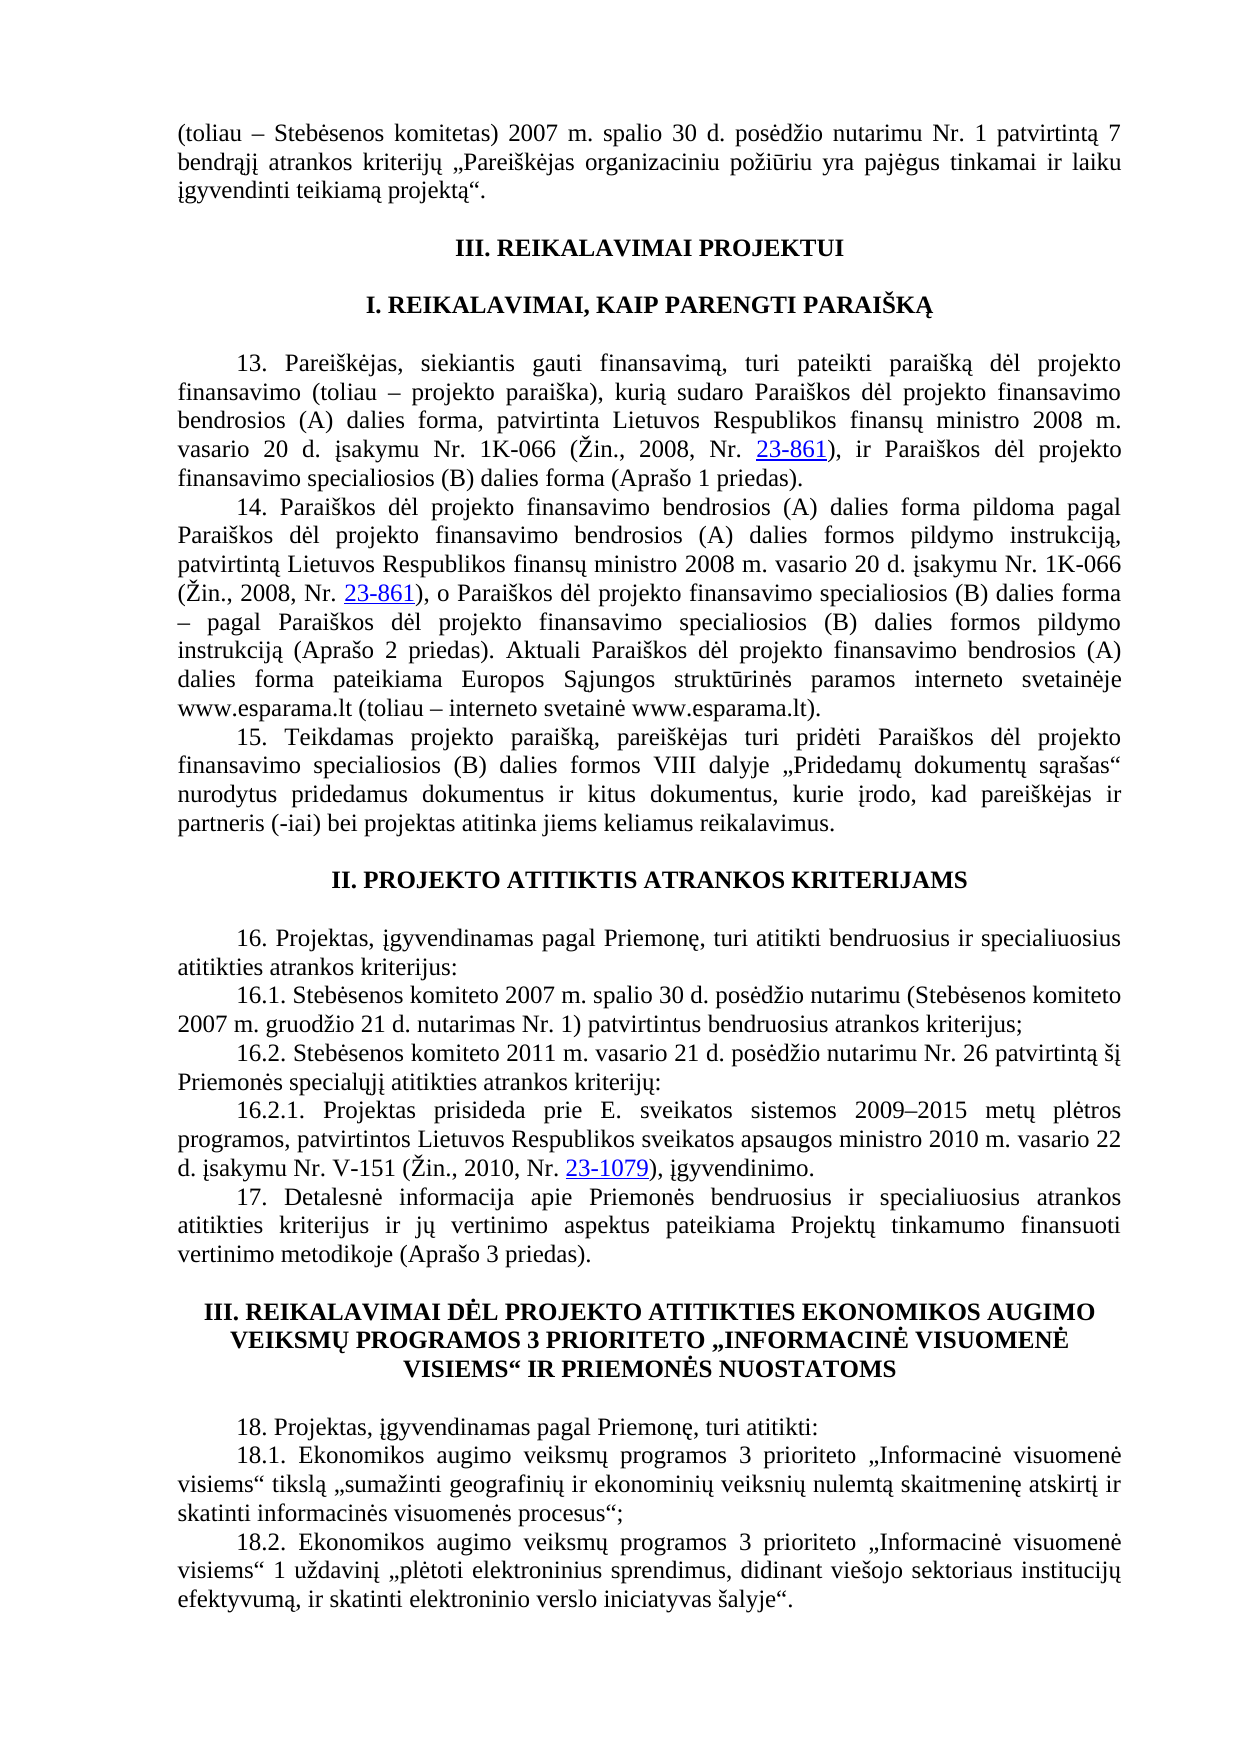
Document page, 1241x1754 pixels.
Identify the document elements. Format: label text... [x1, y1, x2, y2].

text I. REIKALAVIMAI, KAIP PARENGTI PARAIŠKĄ [177, 291, 1122, 319]
text II. PROJEKTO ATITIKTIS ATRANKOS KRITERIJAMS [177, 866, 1122, 894]
text III. REIKALAVIMAI DĖL PROJEKTO ATITIKTIES EKONOMIKOS AUGIMO VEIKSMŲ PROGRAMOS 3 PRIORITETO „INFORMACINĖ VISUOMENĖ VISIEMS“ IR PRIEMONĖS NUOSTATOMS [177, 1297, 1122, 1383]
text 16.2.1. Projektas prisideda prie E. sveikatos sistemos 2009–2015 metų plėtros programos, patvirtintos Lietuvos Respublikos sveikatos apsaugos ministro 2010 m. vasario 22 d. įsakymu Nr. V-151 (Žin., 2010, Nr. 23-1079), įgyvendinimo. [177, 1096, 1122, 1182]
text 18.1. Ekonomikos augimo veiksmų programos 3 prioriteto „Informacinė visuomenė visiems“ tikslą „sumažinti geografinių ir ekonominių veiksnių nulemtą skaitmeninę atskirtį ir skatinti informacinės visuomenės procesus“; [177, 1441, 1122, 1527]
text 16. Projektas, įgyvendinamas pagal Priemonę, turi atitikti bendruosius ir specialiuosius atitikties atrankos kriterijus: [177, 923, 1122, 981]
text III. REIKALAVIMAI PROJEKTUI [177, 233, 1122, 262]
text (toliau – Stebėsenos komitetas) 2007 m. spalio 30 d. posėdžio nutarimu Nr. 1 patvirtintą 7 bendrąjį atrankos kriterijų „Pareiškėjas organizaciniu požiūriu yra pajėgus tinkamai ir laiku įgyvendinti teikiamą projektą“. [177, 118, 1122, 204]
text 17. Detalesnė informacija apie Priemonės bendruosius ir specialiuosius atrankos atitikties kriterijus ir jų vertinimo aspektus pateikiama Projektų tinkamumo finansuoti vertinimo metodikoje (Aprašo 3 priedas). [177, 1182, 1122, 1268]
text 16.2. Stebėsenos komiteto 2011 m. vasario 21 d. posėdžio nutarimu Nr. 26 patvirtintą šį Priemonės specialųjį atitikties atrankos kriterijų: [177, 1038, 1122, 1096]
text 14. Paraiškos dėl projekto finansavimo bendrosios (A) dalies forma pildoma pagal Paraiškos dėl projekto finansavimo bendrosios (A) dalies formos pildymo instrukciją, patvirtintą Lietuvos Respublikos finansų ministro 2008 m. vasario 20 d. įsakymu Nr. 1K-066 (Žin., 2008, Nr. 23-861), o Paraiškos dėl projekto finansavimo specialiosios (B) dalies forma – pagal Paraiškos dėl projekto finansavimo specialiosios (B) dalies formos pildymo instrukciją (Aprašo 2 priedas). Aktuali Paraiškos dėl projekto finansavimo bendrosios (A) dalies forma pateikiama Europos Sąjungos struktūrinės paramos interneto svetainėje www.esparama.lt (toliau – interneto svetainė www.esparama.lt). [177, 492, 1122, 722]
text 16.1. Stebėsenos komiteto 2007 m. spalio 30 d. posėdžio nutarimu (Stebėsenos komiteto 2007 m. gruodžio 21 d. nutarimas Nr. 1) patvirtintus bendruosius atrankos kriterijus; [177, 981, 1122, 1038]
text 18. Projektas, įgyvendinamas pagal Priemonę, turi atitikti: [177, 1412, 1122, 1441]
text 13. Pareiškėjas, siekiantis gauti finansavimą, turi pateikti paraišką dėl projekto finansavimo (toliau – projekto paraiška), kurią sudaro Paraiškos dėl projekto finansavimo bendrosios (A) dalies forma, patvirtinta Lietuvos Respublikos finansų ministro 2008 m. vasario 20 d. įsakymu Nr. 1K-066 (Žin., 2008, Nr. 23-861), ir Paraiškos dėl projekto finansavimo specialiosios (B) dalies forma (Aprašo 1 priedas). [177, 348, 1122, 492]
text 18.2. Ekonomikos augimo veiksmų programos 3 prioriteto „Informacinė visuomenė visiems“ 1 uždavinį „plėtoti elektroninius sprendimus, didinant viešojo sektoriaus institucijų efektyvumą, ir skatinti elektroninio verslo iniciatyvas šalyje“. [177, 1527, 1122, 1613]
text 15. Teikdamas projekto paraišką, pareiškėjas turi pridėti Paraiškos dėl projekto finansavimo specialiosios (B) dalies formos VIII dalyje „Pridedamų dokumentų sąrašas“ nurodytus pridedamus dokumentus ir kitus dokumentus, kurie įrodo, kad pareiškėjas ir partneris (-iai) bei projektas atitinka jiems keliamus reikalavimus. [177, 722, 1122, 837]
